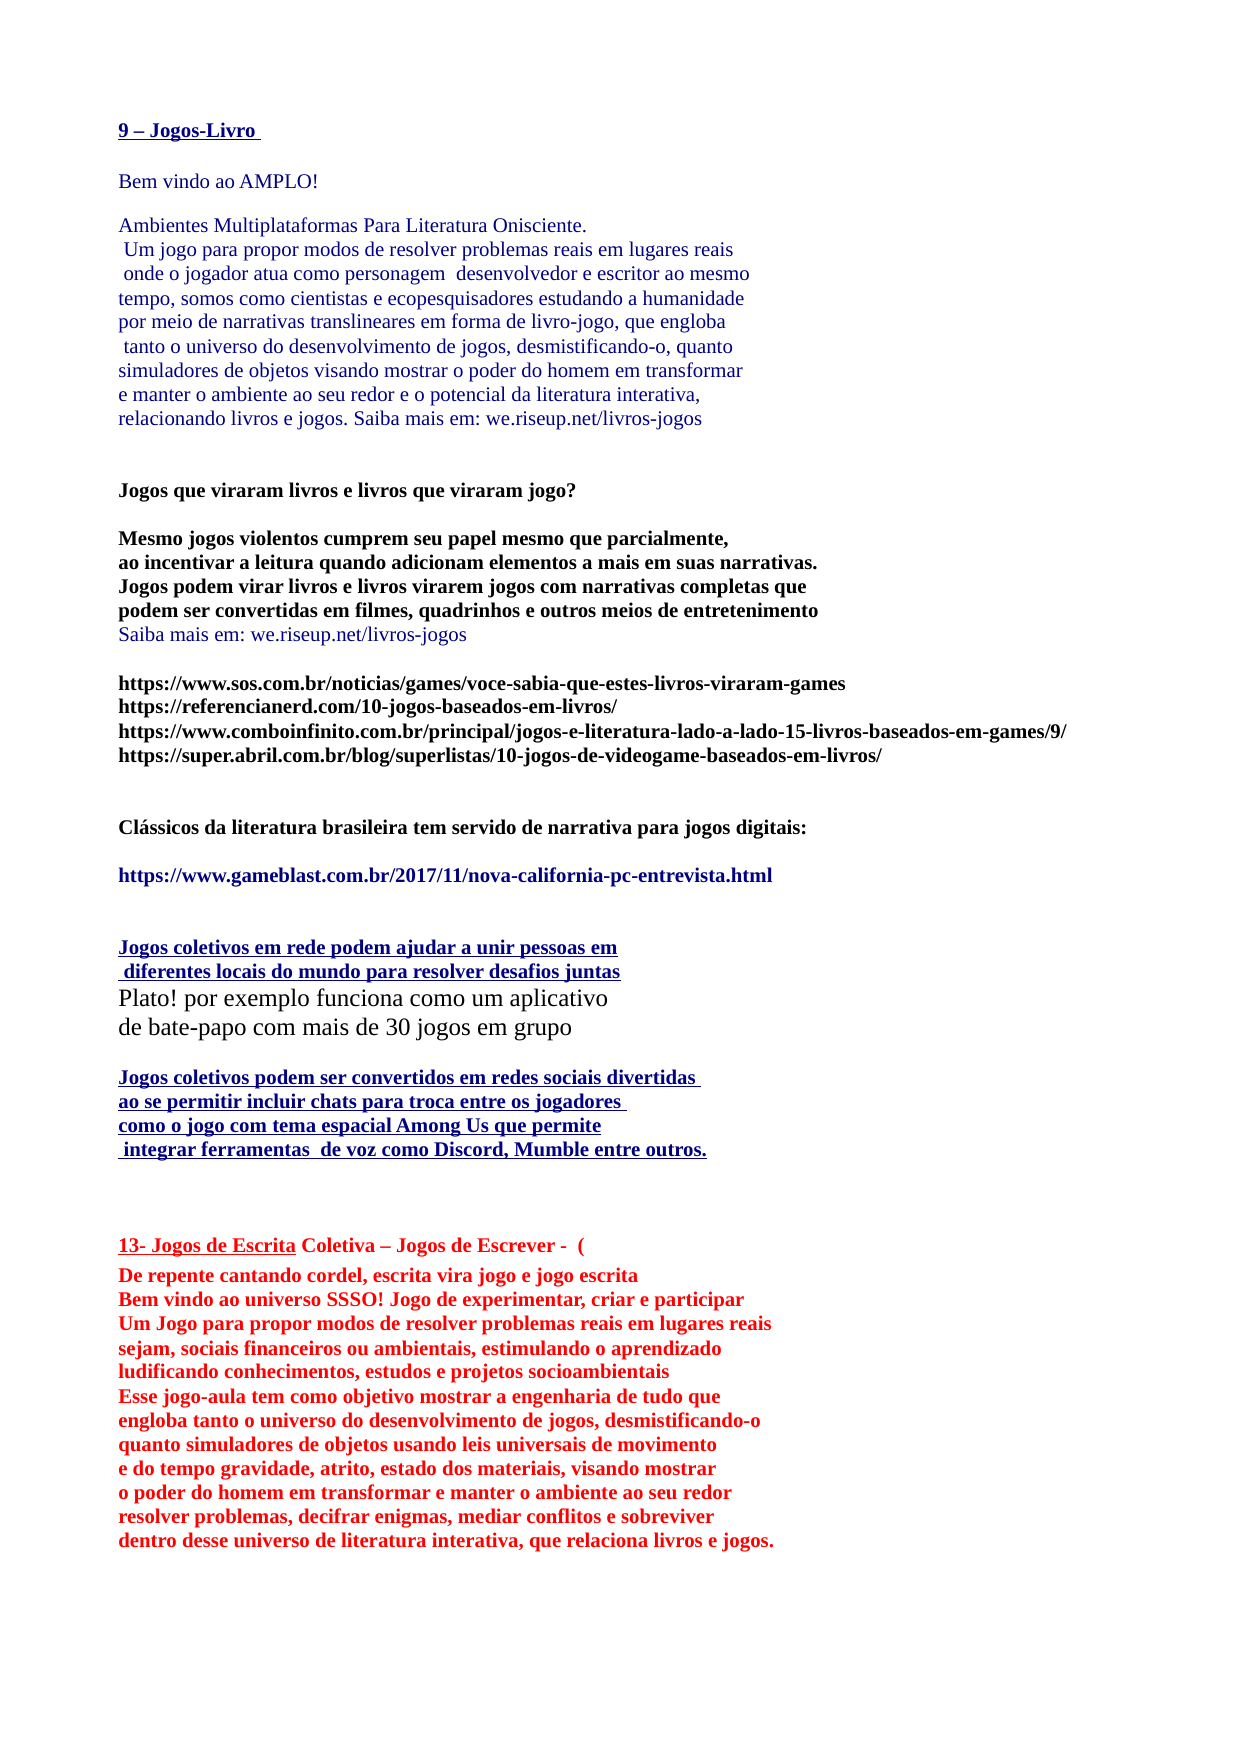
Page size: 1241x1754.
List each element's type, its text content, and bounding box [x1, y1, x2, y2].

text 13- Jogos de Escrita Coletiva – Jogos de Escrever - ( [118, 1233, 1122, 1257]
text relacionando livros e jogos. Saiba mais em: we.riseup.net/livros-jogos [118, 406, 1122, 430]
text https://www.comboinfinito.com.br/principal/jogos-e-literatura-lado-a-lado-15-livros-baseados-em-games/9/ [118, 718, 1122, 743]
text Jogos podem virar livros e livros virarem jogos com narrativas completas que [118, 574, 1122, 598]
text ao incentivar a leitura quando adicionam elementos a mais em suas narrativas. [118, 550, 1122, 574]
text Jogos que viraram livros e livros que viraram jogo? [118, 478, 1122, 502]
text por meio de narrativas translineares em forma de livro-jogo, que engloba [118, 309, 1122, 333]
text ao se permitir incluir chats para troca entre os jogadores [118, 1089, 1122, 1113]
text Mesmo jogos violentos cumprem seu papel mesmo que parcialmente, [118, 526, 1122, 550]
text onde o jogador atua como personagem desenvolvedor e escritor ao mesmo [118, 261, 1122, 285]
text Jogos coletivos em rede podem ajudar a unir pessoas em [118, 935, 1122, 959]
text https://super.abril.com.br/blog/superlistas/10-jogos-de-videogame-baseados-em-livros/ [118, 743, 1122, 767]
text https://www.sos.com.br/noticias/games/voce-sabia-que-estes-livros-viraram-games [118, 670, 1122, 694]
text tanto o universo do desenvolvimento de jogos, desmistificando-o, quanto [118, 333, 1122, 358]
text Plato! por exemplo funciona como um aplicativo [118, 983, 1122, 1012]
text simuladores de objetos visando mostrar o poder do homem em transformar [118, 358, 1122, 382]
text Clássicos da literatura brasileira tem servido de narrativa para jogos digitais: [118, 815, 1122, 839]
text https://www.gameblast.com.br/2017/11/nova-california-pc-entrevista.html [118, 863, 1122, 887]
text 9 – Jogos-Livro [118, 118, 1122, 142]
text https://referencianerd.com/10-jogos-baseados-em-livros/ [118, 694, 1122, 718]
text Um jogo para propor modos de resolver problemas reais em lugares reais [118, 237, 1122, 261]
text Bem vindo ao AMPLO! [118, 169, 1122, 193]
text de bate-papo com mais de 30 jogos em grupo [118, 1012, 1122, 1041]
text Ambientes Multiplataformas Para Literatura Onisciente. [118, 213, 1122, 237]
text podem ser convertidas em filmes, quadrinhos e outros meios de entretenimento [118, 598, 1122, 622]
text Saiba mais em: we.riseup.net/livros-jogos [118, 622, 1122, 646]
text tempo, somos como cientistas e ecopesquisadores estudando a humanidade [118, 285, 1122, 309]
text Jogos coletivos podem ser convertidos em redes sociais divertidas [118, 1065, 1122, 1089]
text como o jogo com tema espacial Among Us que permite [118, 1113, 1122, 1137]
text integrar ferramentas de voz como Discord, Mumble entre outros. [118, 1137, 1122, 1161]
text De repente cantando cordel, escrita vira jogo e jogo escrita Bem vindo ao universo SSSO! Jogo de experimentar, criar e participar Um Jogo para propor modos de resolver problemas reais em lugares reais sejam, sociais financeiros ou ambientais, estimulando o aprendizado ludificando conhecimentos, estudos e projetos socioambientais Esse jogo-aula tem como objetivo mostrar a engenharia de tudo que engloba tanto o universo do desenvolvimento de jogos, desmistificando-o quanto simuladores de objetos usando leis universais de movimento e do tempo gravidade, atrito, estado dos materiais, visando mostrar o poder do homem em transformar e manter o ambiente ao seu redor resolver problemas, decifrar enigmas, mediar conflitos e sobreviver dentro desse universo de literatura interativa, que relaciona livros e jogos. [118, 1263, 1122, 1552]
text e manter o ambiente ao seu redor e o potencial da literatura interativa, [118, 382, 1122, 406]
text diferentes locais do mundo para resolver desafios juntas [118, 959, 1122, 983]
